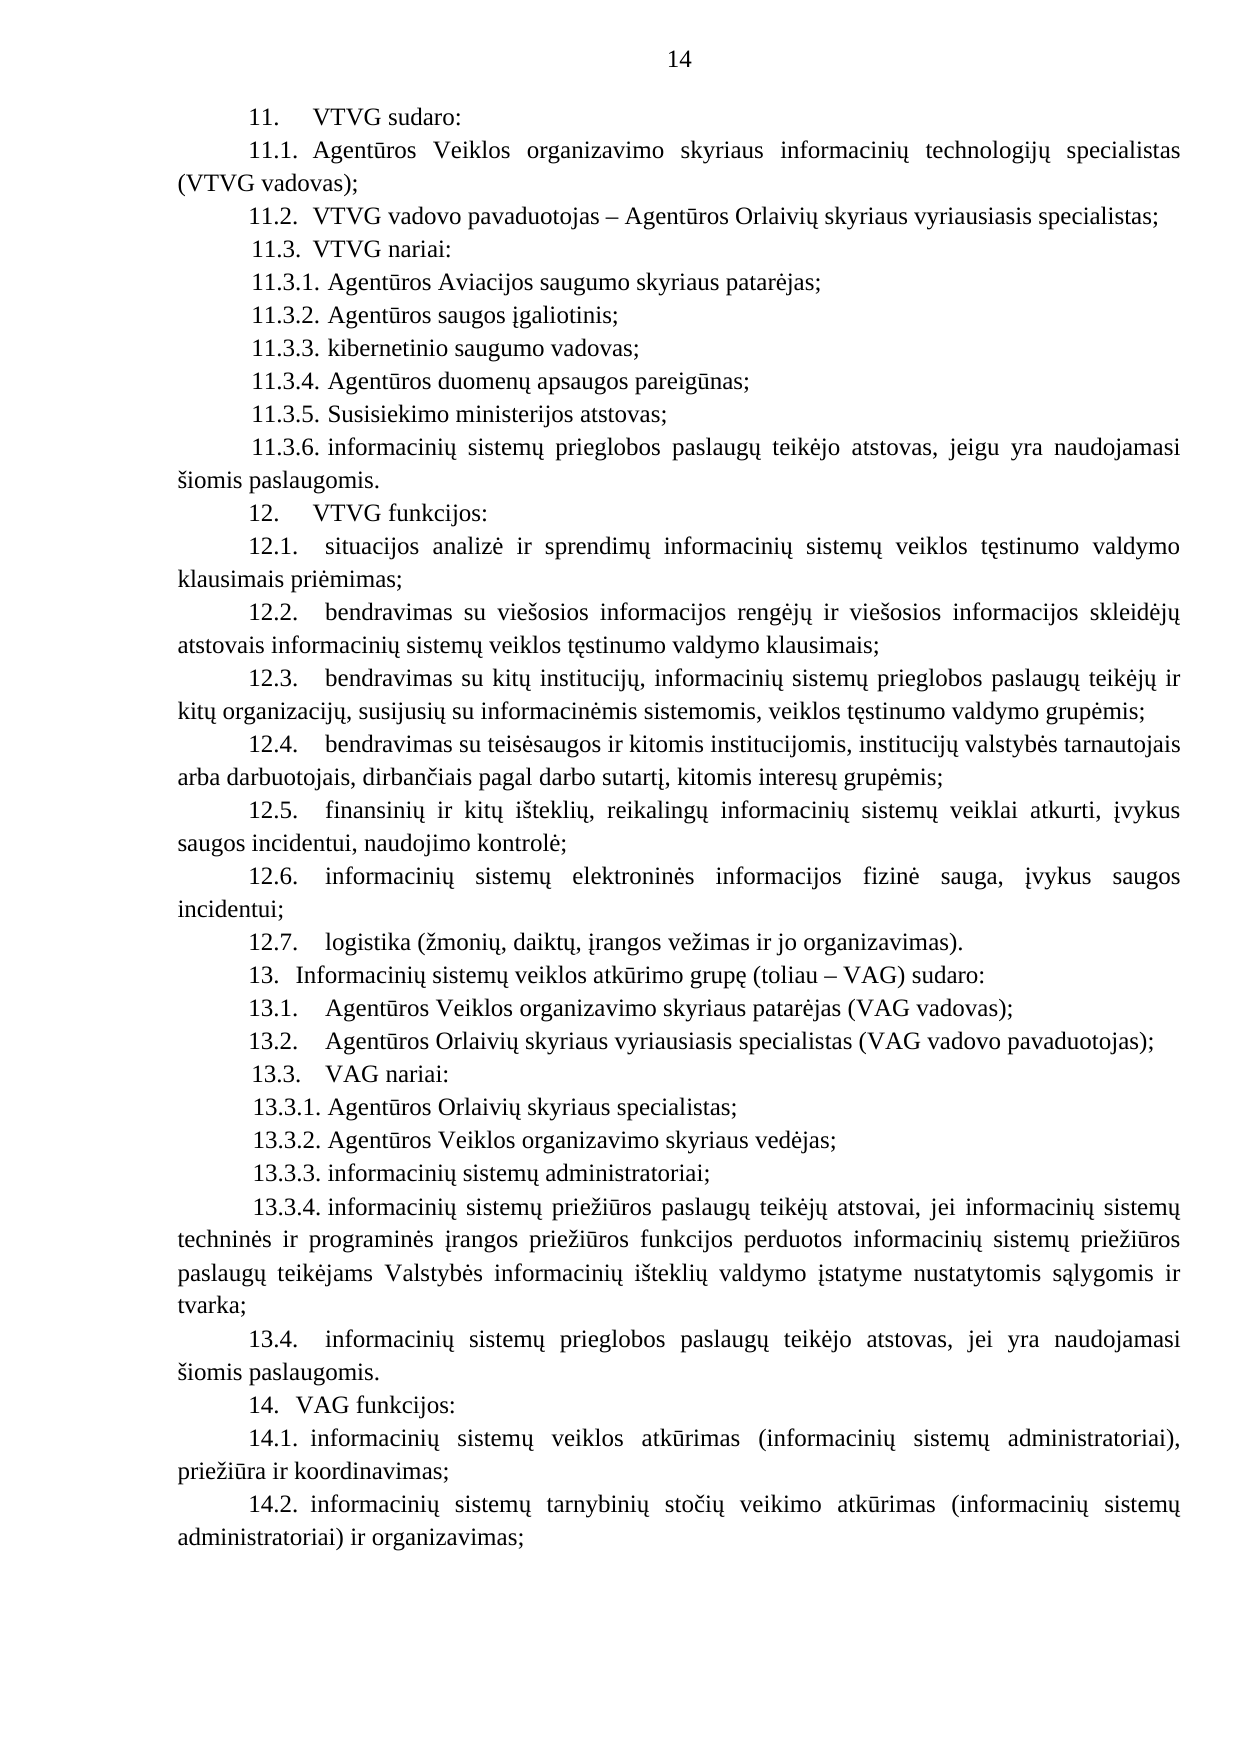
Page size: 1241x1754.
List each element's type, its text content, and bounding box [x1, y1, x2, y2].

text 12.3. bendravimas su kitų institucijų, informacinių sistemų prieglobos paslaugų teikėjų ir kitų organizacijų, susijusių su informacinėmis sistemomis, veiklos tęstinumo valdymo grupėmis; [177, 663, 1181, 725]
text 11.3.6. informacinių sistemų prieglobos paslaugų teikėjo atstovas, jeigu yra naudojamasi šiomis paslaugomis. [177, 432, 1181, 494]
text 12.7. logistika (žmonių, daiktų, įrangos vežimas ir jo organizavimas). [177, 927, 1181, 956]
text 12.1. situacijos analizė ir sprendimų informacinių sistemų veiklos tęstinumo valdymo klausimais priėmimas; [177, 531, 1181, 593]
text 13.2. Agentūros Orlaivių skyriaus vyriausiasis specialistas (VAG vadovo pavaduotojas); [177, 1026, 1181, 1055]
text 13.3.3. informacinių sistemų administratoriai; [252, 1158, 1181, 1187]
text 14.1. informacinių sistemų veiklos atkūrimas (informacinių sistemų administratoriai), priežiūra ir koordinavimas; [177, 1423, 1181, 1484]
text 11.3.4. Agentūros duomenų apsaugos pareigūnas; [177, 366, 1181, 395]
text 13.3.1. Agentūros Orlaivių skyriaus specialistas; [177, 1092, 1181, 1121]
text 13.3.4. informacinių sistemų priežiūros paslaugų teikėjų atstovai, jei informacinių sistemų techninės ir programinės įrangos priežiūros funkcijos perduotos informacinių sistemų priežiūros paslaugų teikėjams Valstybės informacinių išteklių valdymo įstatyme nustatytomis sąlygomis ir tvarka; [177, 1192, 1181, 1319]
text 11.2. VTVG vadovo pavaduotojas – Agentūros Orlaivių skyriaus vyriausiasis specialistas; [177, 201, 1181, 230]
text 12.5. finansinių ir kitų išteklių, reikalingų informacinių sistemų veiklai atkurti, įvykus saugos incidentui, naudojimo kontrolė; [177, 795, 1181, 857]
text 13.3. VAG nariai: [177, 1059, 1181, 1088]
text 14.2. informacinių sistemų tarnybinių stočių veikimo atkūrimas (informacinių sistemų administratoriai) ir organizavimas; [177, 1489, 1181, 1551]
text 11.3.5. Susisiekimo ministerijos atstovas; [177, 399, 1181, 428]
text 11.3.1. Agentūros Aviacijos saugumo skyriaus patarėjas; [177, 267, 1181, 296]
text 11.3. VTVG nariai: [177, 234, 1181, 263]
text 12.6. informacinių sistemų elektroninės informacijos fizinė sauga, įvykus saugos incidentui; [177, 861, 1181, 923]
text 11. VTVG sudaro: [177, 102, 1181, 131]
text 13.4. informacinių sistemų prieglobos paslaugų teikėjo atstovas, jei yra naudojamasi šiomis paslaugomis. [177, 1324, 1181, 1385]
text 12.2. bendravimas su viešosios informacijos rengėjų ir viešosios informacijos skleidėjų atstovais informacinių sistemų veiklos tęstinumo valdymo klausimais; [177, 597, 1181, 659]
text 13. Informacinių sistemų veiklos atkūrimo grupę (toliau – VAG) sudaro: [177, 960, 1181, 989]
text 11.1. Agentūros Veiklos organizavimo skyriaus informacinių technologijų specialistas (VTVG vadovas); [177, 135, 1181, 197]
text 11.3.2. Agentūros saugos įgaliotinis; [177, 300, 1181, 329]
text 13.3.2. Agentūros Veiklos organizavimo skyriaus vedėjas; [177, 1126, 1181, 1154]
text 12.4. bendravimas su teisėsaugos ir kitomis institucijomis, institucijų valstybės tarnautojais arba darbuotojais, dirbančiais pagal darbo sutartį, kitomis interesų grupėmis; [177, 729, 1181, 791]
text 11.3.3. kibernetinio saugumo vadovas; [177, 333, 1181, 362]
text 12. VTVG funkcijos: [177, 498, 1181, 527]
text 14. VAG funkcijos: [177, 1390, 1181, 1418]
text 13.1. Agentūros Veiklos organizavimo skyriaus patarėjas (VAG vadovas); [177, 993, 1181, 1022]
